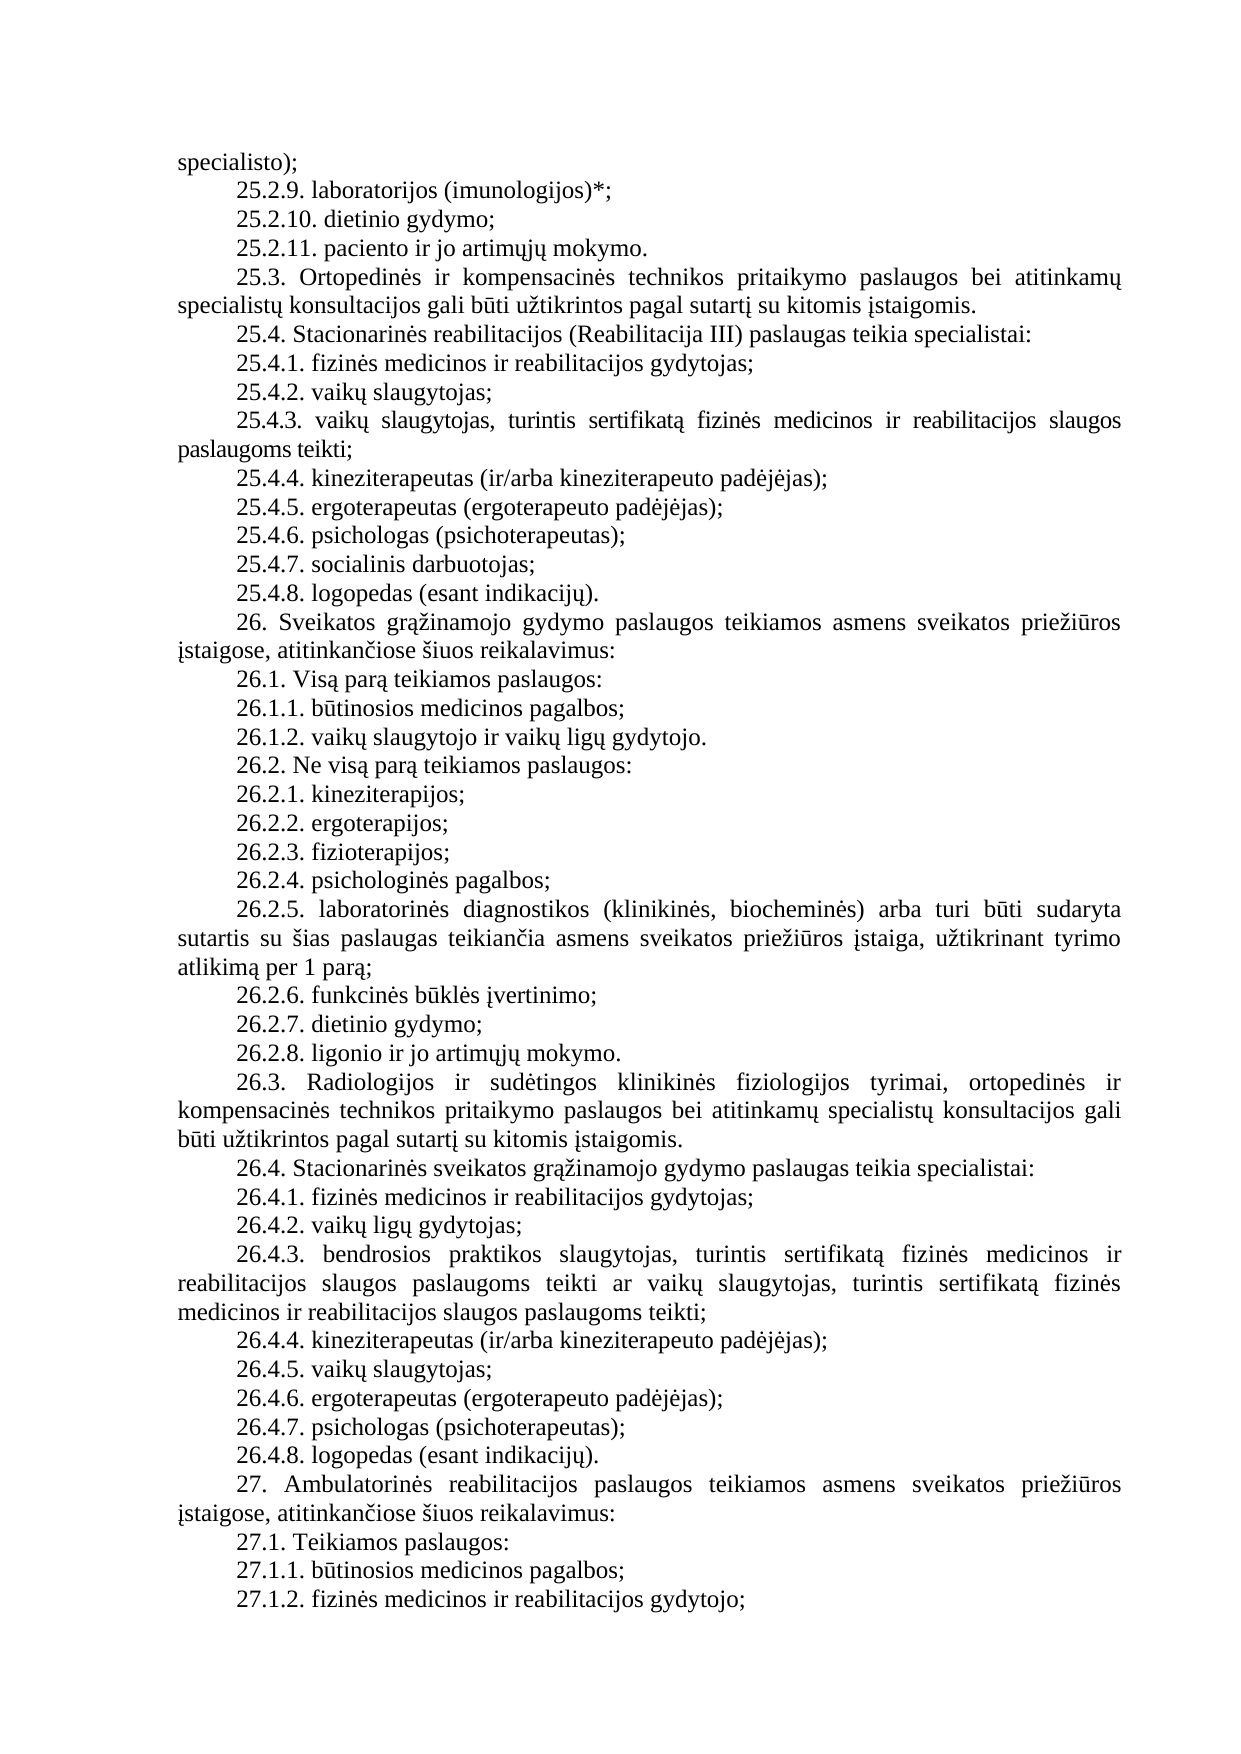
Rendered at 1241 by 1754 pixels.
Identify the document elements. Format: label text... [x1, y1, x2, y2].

text 25.4.6. psichologas (psichoterapeutas); [177, 521, 1122, 549]
text 27. Ambulatorinės reabilitacijos paslaugos teikiamos asmens sveikatos priežiūros įstaigose, atitinkančiose šiuos reikalavimus: [177, 1469, 1122, 1527]
text 26.4.1. fizinės medicinos ir reabilitacijos gydytojas; [177, 1182, 1122, 1211]
text 26.4.4. kineziterapeutas (ir/arba kineziterapeuto padėjėjas); [177, 1326, 1122, 1354]
text 26.1. Visą parą teikiamos paslaugos: [177, 664, 1122, 693]
text 25.4.1. fizinės medicinos ir reabilitacijos gydytojas; [177, 348, 1122, 377]
text 26.3. Radiologijos ir sudėtingos klinikinės fiziologijos tyrimai, ortopedinės ir kompensacinės technikos pritaikymo paslaugos bei atitinkamų specialistų konsultacijos gali būti užtikrintos pagal sutartį su kitomis įstaigomis. [177, 1067, 1122, 1153]
text 25.4.3. vaikų slaugytojas, turintis sertifikatą fizinės medicinos ir reabilitacijos slaugos paslaugoms teikti; [177, 406, 1122, 463]
text 25.3. Ortopedinės ir kompensacinės technikos pritaikymo paslaugos bei atitinkamų specialistų konsultacijos gali būti užtikrintos pagal sutartį su kitomis įstaigomis. [177, 262, 1122, 319]
text 25.2.11. paciento ir jo artimųjų mokymo. [177, 233, 1122, 262]
text 26.4.8. logopedas (esant indikacijų). [177, 1441, 1122, 1469]
text 25.4. Stacionarinės reabilitacijos (Reabilitacija III) paslaugas teikia specialistai: [177, 319, 1122, 348]
text 26.4.6. ergoterapeutas (ergoterapeuto padėjėjas); [177, 1383, 1122, 1412]
text 25.4.7. socialinis darbuotojas; [177, 549, 1122, 578]
text 26.2.1. kineziterapijos; [177, 779, 1122, 808]
text 26.2.8. ligonio ir jo artimųjų mokymo. [177, 1038, 1122, 1067]
text 26.2.4. psichologinės pagalbos; [177, 866, 1122, 894]
text 26.4.2. vaikų ligų gydytojas; [177, 1211, 1122, 1239]
text 26.4. Stacionarinės sveikatos grąžinamojo gydymo paslaugas teikia specialistai: [177, 1153, 1122, 1182]
text 27.1. Teikiamos paslaugos: [177, 1527, 1122, 1556]
text 27.1.2. fizinės medicinos ir reabilitacijos gydytojo; [177, 1584, 1122, 1613]
text 26.2.2. ergoterapijos; [177, 808, 1122, 837]
text 25.4.8. logopedas (esant indikacijų). [177, 578, 1122, 607]
text 26.1.1. būtinosios medicinos pagalbos; [177, 693, 1122, 722]
text 26.4.7. psichologas (psichoterapeutas); [177, 1412, 1122, 1441]
text 26.2. Ne visą parą teikiamos paslaugos: [177, 751, 1122, 779]
text 26.4.3. bendrosios praktikos slaugytojas, turintis sertifikatą fizinės medicinos ir reabilitacijos slaugos paslaugoms teikti ar vaikų slaugytojas, turintis sertifikatą fizinės medicinos ir reabilitacijos slaugos paslaugoms teikti; [177, 1239, 1122, 1326]
text 26.1.2. vaikų slaugytojo ir vaikų ligų gydytojo. [177, 722, 1122, 751]
text 26. Sveikatos grąžinamojo gydymo paslaugos teikiamos asmens sveikatos priežiūros įstaigose, atitinkančiose šiuos reikalavimus: [177, 607, 1122, 664]
text 25.4.5. ergoterapeutas (ergoterapeuto padėjėjas); [177, 492, 1122, 521]
text 25.4.2. vaikų slaugytojas; [177, 377, 1122, 406]
text 25.4.4. kineziterapeutas (ir/arba kineziterapeuto padėjėjas); [177, 463, 1122, 492]
text 26.2.3. fizioterapijos; [177, 837, 1122, 866]
text 26.2.5. laboratorinės diagnostikos (klinikinės, biocheminės) arba turi būti sudaryta sutartis su šias paslaugas teikiančia asmens sveikatos priežiūros įstaiga, užtikrinant tyrimo atlikimą per 1 parą; [177, 894, 1122, 981]
text specialisto); [177, 147, 1122, 176]
text 25.2.9. laboratorijos (imunologijos)*; [177, 176, 1122, 204]
text 26.2.6. funkcinės būklės įvertinimo; [177, 981, 1122, 1009]
text 26.4.5. vaikų slaugytojas; [177, 1354, 1122, 1383]
text 27.1.1. būtinosios medicinos pagalbos; [177, 1556, 1122, 1584]
text 25.2.10. dietinio gydymo; [177, 204, 1122, 233]
text 26.2.7. dietinio gydymo; [177, 1009, 1122, 1038]
